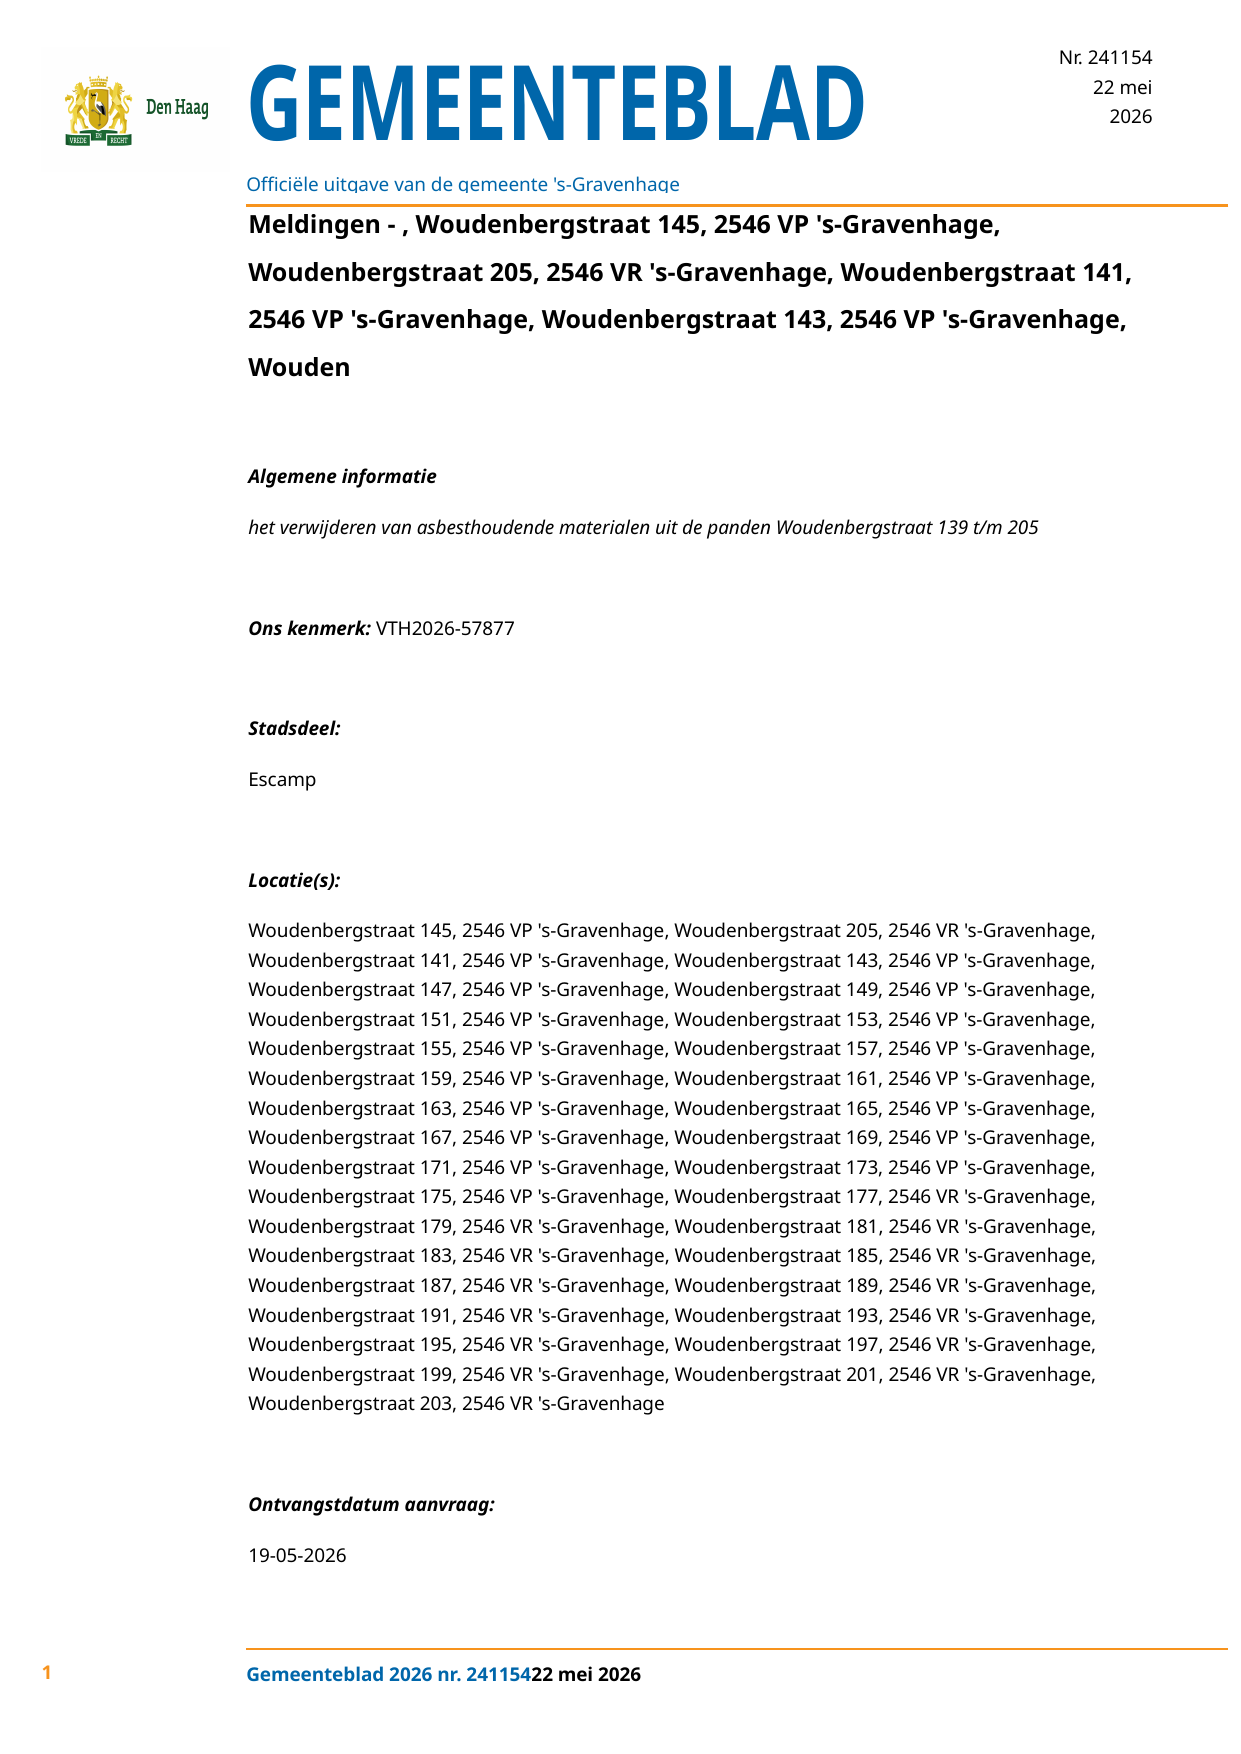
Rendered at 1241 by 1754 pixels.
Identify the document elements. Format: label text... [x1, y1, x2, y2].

text 19-05-2026 [248, 1542, 1152, 1568]
text Stadsdeel: [248, 716, 1152, 741]
text Meldingen - , Woudenbergstraat 145, 2546 VP 's-Gravenhage, Woudenbergstraat 205, 2546 VR 's-Gravenhage, Woudenbergstraat 141, 2546 VP 's-Gravenhage, Woudenbergstraat 143, 2546 VP 's-Gravenhage, Wouden [248, 207, 1152, 384]
picture [41, 47, 231, 172]
text Woudenbergstraat 145, 2546 VP 's-Gravenhage, Woudenbergstraat 205, 2546 VR 's-Gravenhage, Woudenbergstraat 141, 2546 VP 's-Gravenhage, Woudenbergstraat 143, 2546 VP 's-Gravenhage, Woudenbergstraat 147, 2546 VP 's-Gravenhage, Woudenbergstraat 149, 2546 VP 's-Gravenhage, Woudenbergstraat 151, 2546 VP 's-Gravenhage, Woudenbergstraat 153, 2546 VP 's-Gravenhage, Woudenbergstraat 155, 2546 VP 's-Gravenhage, Woudenbergstraat 157, 2546 VP 's-Gravenhage, Woudenbergstraat 159, 2546 VP 's-Gravenhage, Woudenbergstraat 161, 2546 VP 's-Gravenhage, Woudenbergstraat 163, 2546 VP 's-Gravenhage, Woudenbergstraat 165, 2546 VP 's-Gravenhage, Woudenbergstraat 167, 2546 VP 's-Gravenhage, Woudenbergstraat 169, 2546 VP 's-Gravenhage, Woudenbergstraat 171, 2546 VP 's-Gravenhage, Woudenbergstraat 173, 2546 VP 's-Gravenhage, Woudenbergstraat 175, 2546 VP 's-Gravenhage, Woudenbergstraat 177, 2546 VR 's-Gravenhage, Woudenbergstraat 179, 2546 VR 's-Gravenhage, Woudenbergstraat 181, 2546 VR 's-Gravenhage, Woudenbergstraat 183, 2546 VR 's-Gravenhage, Woudenbergstraat 185, 2546 VR 's-Gravenhage, Woudenbergstraat 187, 2546 VR 's-Gravenhage, Woudenbergstraat 189, 2546 VR 's-Gravenhage, Woudenbergstraat 191, 2546 VR 's-Gravenhage, Woudenbergstraat 193, 2546 VR 's-Gravenhage, Woudenbergstraat 195, 2546 VR 's-Gravenhage, Woudenbergstraat 197, 2546 VR 's-Gravenhage, Woudenbergstraat 199, 2546 VR 's-Gravenhage, Woudenbergstraat 201, 2546 VR 's-Gravenhage, Woudenbergstraat 203, 2546 VR 's-Gravenhage [248, 917, 1152, 1416]
text Escamp [248, 766, 1152, 792]
text het verwijderen van asbesthoudende materialen uit de panden Woudenbergstraat 139 t/m 205 [248, 514, 1152, 540]
text Algemene informatie [248, 463, 1152, 489]
text Ons kenmerk: VTH2026-57877 [248, 615, 1152, 641]
text Ontvangstdatum aanvraag: [248, 1491, 1152, 1517]
text Locatie(s): [248, 867, 1152, 893]
